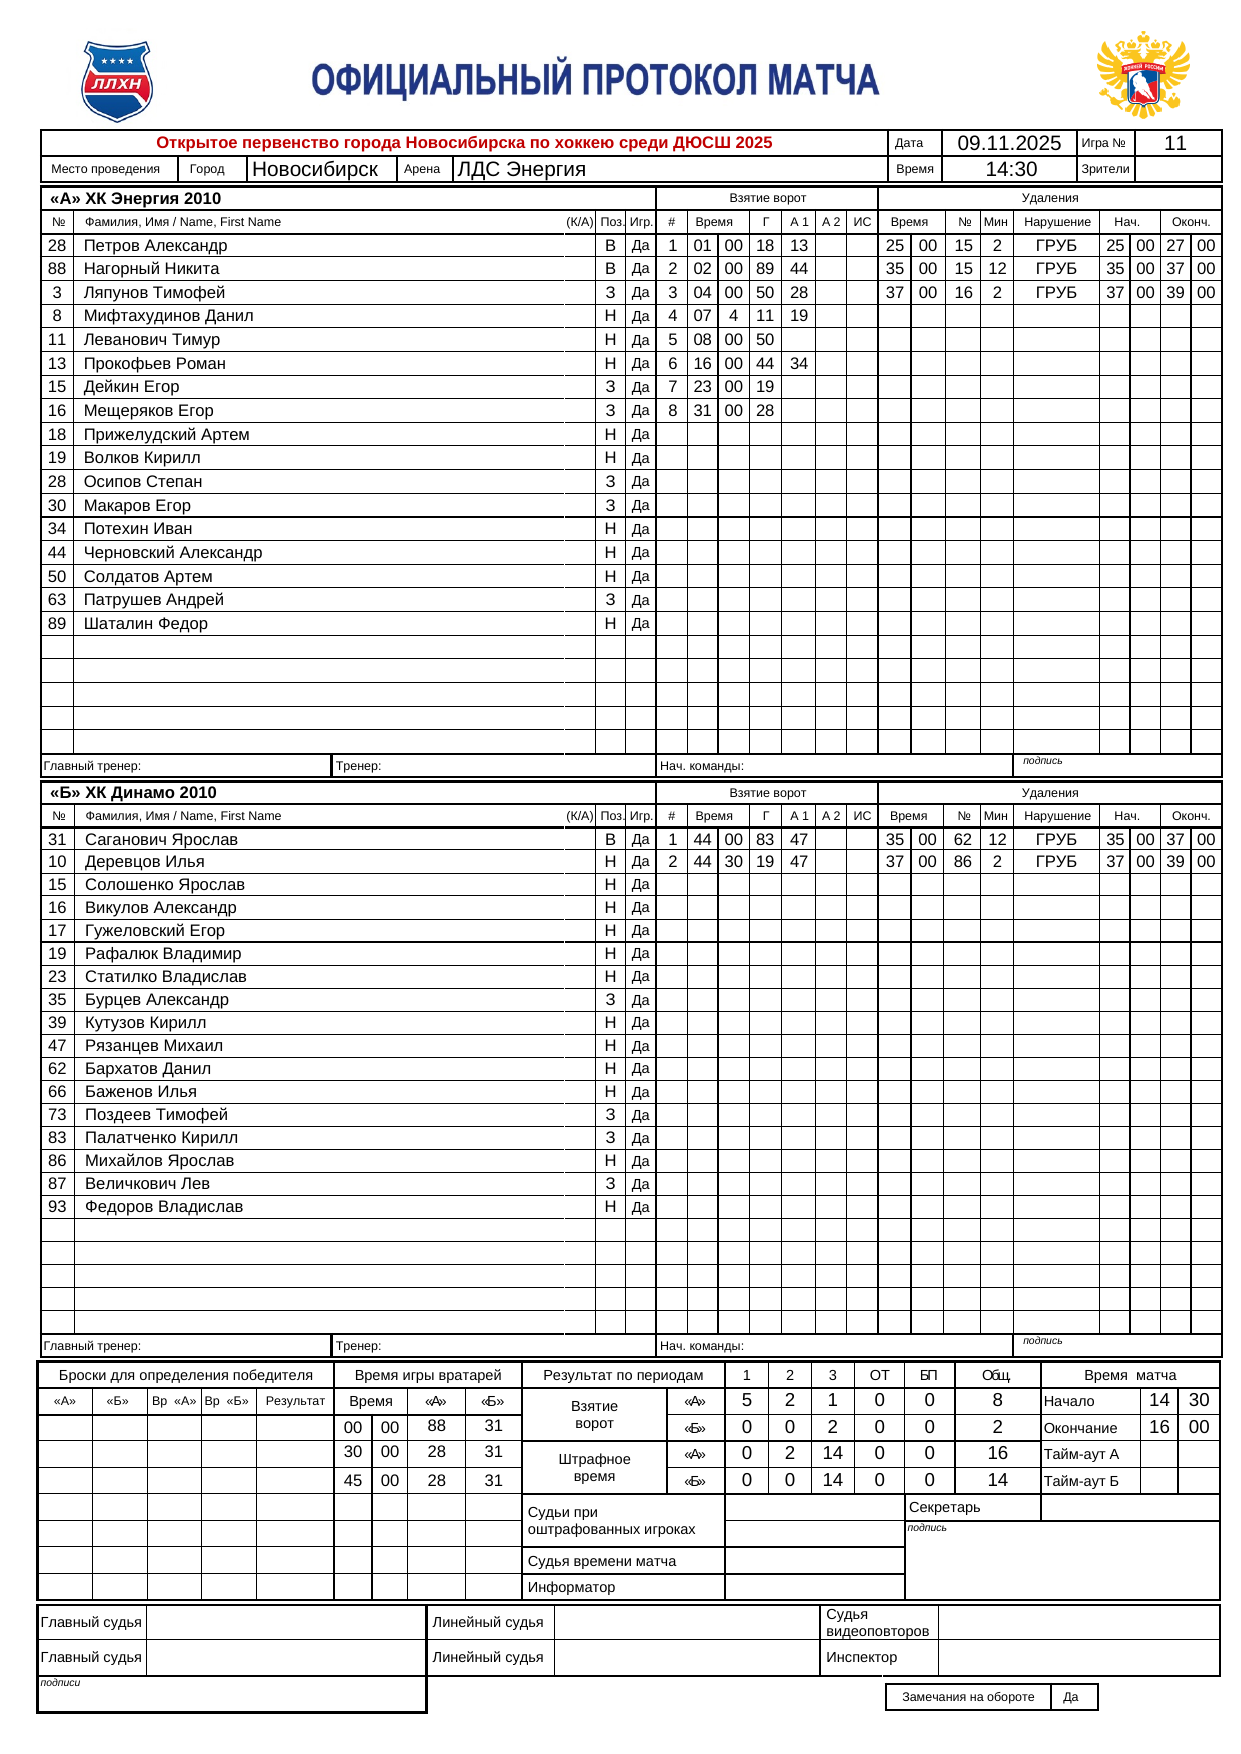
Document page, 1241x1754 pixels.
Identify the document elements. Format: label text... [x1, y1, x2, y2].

table_cell Да [626, 588, 655, 611]
table_cell 0 [726, 1442, 768, 1467]
table_cell 07 [688, 305, 717, 327]
table_cell 39 [1161, 850, 1190, 872]
table_cell Вр «Б» [202, 1389, 256, 1413]
table_cell Инспектор [821, 1640, 938, 1675]
table_cell 2 [981, 281, 1013, 303]
table_cell 00 [719, 399, 749, 422]
table_cell [1161, 659, 1190, 682]
table_cell [946, 494, 980, 516]
table_cell [816, 446, 846, 469]
table_cell [782, 989, 815, 1011]
table_header Да [1052, 1685, 1097, 1709]
table_cell [1014, 565, 1099, 587]
table_cell [847, 1035, 877, 1057]
table_cell [202, 1521, 256, 1546]
table_cell [816, 235, 846, 256]
table_cell [565, 1012, 595, 1033]
table_cell [657, 1288, 687, 1310]
table_cell 28 [750, 399, 781, 422]
table_cell [782, 683, 815, 706]
table_cell 00 [719, 376, 749, 398]
table_cell Н [596, 328, 625, 351]
table_cell 15 [42, 376, 73, 398]
table_cell [466, 1494, 521, 1520]
table_header Дата [889, 131, 941, 155]
table_cell Да [626, 989, 655, 1011]
table_cell [912, 1173, 943, 1195]
table_cell [847, 1081, 877, 1103]
table_cell [466, 1574, 521, 1599]
table_cell [782, 1127, 815, 1149]
table_cell [596, 730, 625, 753]
table_cell [879, 470, 910, 493]
table_cell [1014, 518, 1099, 540]
table_cell [719, 966, 749, 987]
table_cell [1131, 612, 1160, 634]
table_cell [1100, 518, 1129, 540]
table_cell [782, 1104, 815, 1126]
table_cell [42, 1311, 74, 1333]
table_cell Да [626, 966, 655, 987]
table_cell [466, 1521, 521, 1546]
table_cell [74, 683, 564, 706]
table_cell [750, 683, 781, 706]
table_cell [782, 376, 815, 398]
table_cell 8 [956, 1389, 1040, 1413]
table_cell [782, 518, 815, 540]
table_cell 00 [1131, 257, 1160, 280]
table_cell [1161, 966, 1190, 987]
table_cell [1131, 470, 1160, 493]
table_cell 17 [42, 920, 74, 941]
table_cell [912, 376, 945, 398]
table_cell # [657, 805, 687, 826]
table_cell Да [626, 352, 655, 374]
table_cell 45 [335, 1468, 371, 1493]
table_cell [1014, 1081, 1099, 1103]
table_cell Кутузов Кирилл [75, 1012, 564, 1033]
table_cell [912, 1104, 943, 1126]
table_cell Да [626, 376, 655, 398]
table_cell [148, 1574, 201, 1599]
table_cell [879, 1288, 910, 1310]
table_cell [912, 730, 945, 753]
table_cell [750, 1311, 781, 1333]
table_cell [657, 1081, 687, 1103]
table_cell [626, 1242, 655, 1264]
table_cell Прижелудский Артем [74, 423, 564, 445]
table_cell [565, 943, 595, 964]
table_cell [719, 1288, 749, 1310]
table_cell [1014, 1265, 1099, 1287]
table_cell Дейкин Егор [74, 376, 564, 398]
table_cell [816, 1035, 846, 1057]
table_cell [981, 1288, 1013, 1310]
table_cell [847, 850, 877, 872]
table_cell [688, 1127, 717, 1149]
table_cell [981, 494, 1013, 516]
table_cell [912, 470, 945, 493]
table_cell Да [626, 1196, 655, 1218]
table_cell [42, 1242, 74, 1264]
table_cell [944, 1173, 980, 1195]
table_cell Мин [981, 805, 1013, 826]
table_cell [750, 920, 781, 941]
table_cell [657, 1127, 687, 1149]
table_cell Н [596, 920, 625, 941]
table_cell [750, 1127, 781, 1149]
table_cell [816, 896, 846, 918]
table_cell 16 [946, 281, 980, 303]
table_cell Н [596, 446, 625, 469]
table_cell [1100, 1104, 1129, 1126]
table_cell [912, 1058, 943, 1079]
table_cell [879, 305, 910, 327]
table_cell Линейный судья [428, 1640, 554, 1675]
table_cell [847, 1265, 877, 1287]
table_cell [1161, 376, 1190, 398]
table_cell 30 [719, 850, 749, 872]
table_cell [657, 423, 687, 445]
table_cell [847, 1173, 877, 1195]
table_cell [596, 1311, 625, 1333]
table_cell [1161, 565, 1190, 587]
table_cell [750, 659, 781, 682]
table_cell 00 [719, 829, 749, 849]
table_cell [657, 612, 687, 634]
table_cell [202, 1441, 256, 1467]
table_cell [596, 1288, 625, 1310]
table_cell [1100, 1219, 1129, 1241]
table_cell [688, 730, 717, 753]
table_cell [981, 707, 1013, 729]
table_cell [912, 1127, 943, 1149]
table_cell 25 [1100, 235, 1129, 256]
table_cell [1161, 989, 1190, 1011]
table_cell [257, 1468, 333, 1493]
table_cell Бурцев Александр [75, 989, 564, 1011]
table_cell [565, 1219, 595, 1241]
table_cell [1192, 920, 1221, 941]
table_cell [883, 1677, 1220, 1681]
table_cell [565, 541, 595, 564]
table_cell [912, 920, 943, 941]
table_cell Да [626, 541, 655, 564]
table_cell «А» [408, 1389, 465, 1413]
table_cell [879, 874, 910, 895]
table_cell [1161, 707, 1190, 729]
table_cell [981, 730, 1013, 753]
table_cell 00 [912, 281, 945, 303]
table_cell [912, 966, 943, 987]
table_cell [782, 423, 815, 445]
table_cell [946, 376, 980, 398]
table_cell [1141, 1468, 1177, 1493]
table_cell Н [596, 612, 625, 634]
table_cell Да [626, 494, 655, 516]
table_cell 35 [879, 257, 910, 280]
table_cell [1100, 588, 1129, 611]
table_cell [565, 874, 595, 895]
table_cell 47 [782, 829, 815, 849]
table_cell [879, 1219, 910, 1241]
table_cell 5 [657, 328, 687, 351]
table_cell 14 [1141, 1389, 1177, 1413]
table_cell [879, 659, 910, 682]
table_cell [847, 989, 877, 1011]
table_cell ГРУБ [1014, 829, 1099, 849]
table_cell [1014, 1173, 1099, 1195]
table_cell [1100, 1012, 1129, 1033]
table_cell [1131, 423, 1160, 445]
table_cell [39, 1574, 92, 1599]
table_cell [1161, 920, 1190, 941]
table_cell 0 [905, 1468, 954, 1493]
table_cell 14:30 [943, 157, 1076, 181]
table_cell Н [596, 850, 625, 872]
table_cell [1192, 328, 1221, 351]
table_cell [42, 707, 73, 729]
table_cell 18 [750, 235, 781, 256]
table_cell [565, 1058, 595, 1079]
table_cell [1131, 494, 1160, 516]
table_cell [1014, 683, 1099, 706]
table_cell [466, 1547, 521, 1573]
table_cell [944, 1035, 980, 1057]
table_cell [847, 446, 877, 469]
table_cell Да [626, 565, 655, 587]
table_cell 16 [42, 896, 74, 918]
table_cell [257, 1574, 333, 1599]
table_cell 08 [688, 328, 717, 351]
table_cell [944, 966, 980, 987]
table_cell [1161, 399, 1190, 422]
table_cell [565, 612, 595, 634]
table_cell Информатор [523, 1575, 724, 1599]
table_cell [750, 874, 781, 895]
table_cell 31 [466, 1441, 521, 1467]
table_cell Рафалюк Владимир [75, 943, 564, 964]
table_cell Нач. [1100, 211, 1160, 233]
table_cell В [596, 235, 625, 256]
table_cell 00 [335, 1416, 371, 1440]
table_cell [847, 1127, 877, 1149]
table_cell [912, 1219, 943, 1241]
table_cell В [596, 257, 625, 280]
table_cell 62 [944, 829, 980, 849]
table_cell [257, 1547, 333, 1573]
table_cell [42, 636, 73, 658]
table_cell [202, 1416, 256, 1440]
table_cell [1131, 1058, 1160, 1079]
table_cell [816, 850, 846, 872]
table_cell Н [596, 518, 625, 540]
table_cell [1161, 305, 1190, 327]
table_cell [688, 446, 717, 469]
table_cell [688, 423, 717, 445]
table_cell Окончание [1042, 1415, 1140, 1440]
table_cell Да [626, 328, 655, 351]
table_cell [1131, 1242, 1160, 1264]
table_cell [1014, 1242, 1099, 1264]
table_cell [981, 399, 1013, 422]
table_cell 2 [769, 1442, 811, 1467]
table_cell Поз. [596, 211, 625, 233]
table_cell 13 [42, 352, 73, 374]
table_cell [816, 328, 846, 351]
table_cell [1131, 1196, 1160, 1218]
table_cell 10 [42, 850, 74, 872]
table_cell Мещеряков Егор [74, 399, 564, 422]
table_cell [1192, 1035, 1221, 1057]
table_cell [688, 518, 717, 540]
table_cell [719, 707, 749, 729]
table_cell [565, 1196, 595, 1218]
table_cell [75, 1242, 564, 1264]
table_cell [879, 612, 910, 634]
table_cell [1161, 896, 1190, 918]
table_cell [75, 1219, 564, 1241]
table_cell [1192, 1150, 1221, 1172]
table_cell [750, 707, 781, 729]
table_cell 00 [912, 829, 943, 849]
table_cell [912, 1081, 943, 1103]
table_cell [202, 1468, 256, 1493]
table_cell [981, 541, 1013, 564]
table_cell [1161, 518, 1190, 540]
table_cell Н [596, 352, 625, 374]
table_cell 2 [769, 1389, 811, 1413]
table_cell [74, 707, 564, 729]
table_cell 00 [912, 850, 943, 872]
table_cell 44 [688, 829, 717, 849]
table_cell [944, 1265, 980, 1287]
table_cell # [657, 211, 687, 233]
table_cell [816, 1081, 846, 1103]
table_cell 11 [750, 305, 781, 327]
table_cell подписи [39, 1677, 425, 1711]
table_cell [257, 1494, 333, 1520]
table_cell [565, 1035, 595, 1057]
table_cell Нач. [1100, 805, 1160, 826]
table_cell [1014, 399, 1099, 422]
table_cell 15 [42, 874, 74, 895]
table_cell Статилко Владислав [75, 966, 564, 987]
table_cell подпись [906, 1522, 1219, 1599]
table_cell [879, 707, 910, 729]
table_cell [782, 1311, 815, 1333]
table_cell [816, 1288, 846, 1310]
table_cell [816, 1127, 846, 1149]
table_header «Б» ХК Динамо 2010 [42, 783, 655, 803]
table_cell [750, 1288, 781, 1310]
table_cell 0 [905, 1415, 954, 1440]
table_cell [1192, 874, 1221, 895]
table_cell [719, 470, 749, 493]
table_cell [1131, 966, 1160, 987]
table_cell [42, 1265, 74, 1287]
table_cell [816, 920, 846, 941]
table_cell [782, 1058, 815, 1079]
table_cell [1014, 494, 1099, 516]
table_cell [816, 707, 846, 729]
table_cell А 1 [782, 805, 815, 826]
table_cell Время [335, 1389, 407, 1413]
table_cell [719, 1265, 749, 1287]
table_cell Тайм-аут А [1042, 1441, 1140, 1467]
table_cell [719, 1104, 749, 1126]
table_cell [1161, 1081, 1190, 1103]
table_cell [912, 1265, 943, 1287]
table_cell 12 [981, 257, 1013, 280]
table_cell [816, 1173, 846, 1195]
table_cell 19 [782, 305, 815, 327]
table_cell [816, 659, 846, 682]
table_cell [688, 1058, 717, 1079]
table_cell [657, 588, 687, 611]
table_cell [74, 659, 564, 682]
table_cell [39, 1547, 92, 1573]
table_cell [1161, 352, 1190, 374]
table_cell ИС [847, 211, 877, 233]
table_cell [257, 1441, 333, 1467]
table_cell [981, 659, 1013, 682]
table_cell 18 [42, 423, 73, 445]
table_cell [816, 399, 846, 422]
table_cell [912, 588, 945, 611]
table_cell Н [596, 1058, 625, 1079]
table_cell [565, 588, 595, 611]
table_cell [657, 1035, 687, 1057]
table_cell [565, 565, 595, 587]
table_cell [719, 1311, 749, 1333]
table_cell 37 [879, 850, 910, 872]
table_cell [847, 1219, 877, 1241]
table_cell [847, 399, 877, 422]
table_cell [565, 423, 595, 445]
table_cell [719, 1012, 749, 1033]
table_cell [912, 494, 945, 516]
table_cell [912, 612, 945, 634]
table_cell [879, 565, 910, 587]
table_cell 11 [42, 328, 73, 351]
table_cell Арена [398, 157, 452, 181]
table_cell [688, 612, 717, 634]
table_cell [1014, 328, 1099, 351]
table_cell [750, 896, 781, 918]
table_cell [782, 612, 815, 634]
table_cell [565, 896, 595, 918]
table_cell [335, 1574, 371, 1599]
table_cell «А» [39, 1389, 92, 1413]
table_cell 30 [335, 1441, 371, 1467]
table_cell Судьи при оштрафованных игроках [523, 1495, 724, 1546]
table_cell [879, 966, 910, 987]
table_cell [847, 305, 877, 327]
table_cell [912, 541, 945, 564]
table_cell [1161, 541, 1190, 564]
table_cell [847, 1104, 877, 1126]
table_cell [981, 376, 1013, 398]
table_cell ГРУБ [1014, 281, 1099, 303]
table_cell [750, 636, 781, 658]
table_cell [782, 328, 815, 351]
table_cell 39 [42, 1012, 74, 1033]
table_cell Величкович Лев [75, 1173, 564, 1195]
table_cell [750, 730, 781, 753]
table_cell [946, 659, 980, 682]
table_cell [912, 683, 945, 706]
table_cell [879, 352, 910, 374]
table_cell [596, 707, 625, 729]
table_cell Да [626, 518, 655, 540]
table_cell Да [626, 896, 655, 918]
table_cell [816, 565, 846, 587]
table_cell [981, 1219, 1013, 1241]
table_cell [750, 966, 781, 987]
table_cell Г [750, 805, 781, 826]
table_cell [688, 588, 717, 611]
table_cell [981, 1035, 1013, 1057]
table_cell 93 [42, 1196, 74, 1218]
table_cell Потехин Иван [74, 518, 564, 540]
table_cell [1014, 588, 1099, 611]
table_cell [148, 1441, 201, 1467]
table_cell [555, 1606, 819, 1639]
table_cell [1100, 659, 1129, 682]
table_cell [657, 943, 687, 964]
table_cell [1192, 1196, 1221, 1218]
table_cell [719, 1242, 749, 1264]
table_cell [657, 1104, 687, 1126]
table_cell 37 [1161, 257, 1190, 280]
table_cell [565, 1242, 595, 1264]
table_cell [981, 470, 1013, 493]
table_cell [1161, 328, 1190, 351]
table_cell [981, 943, 1013, 964]
table_cell [1100, 1311, 1129, 1333]
table_cell [981, 1265, 1013, 1287]
table_cell 5 [726, 1389, 768, 1413]
table_cell [657, 989, 687, 1011]
table_cell [688, 1288, 717, 1310]
table_cell 2 [981, 850, 1013, 872]
table_cell З [596, 376, 625, 398]
table_cell [981, 1150, 1013, 1172]
table_cell [1014, 352, 1099, 374]
table_cell [147, 1640, 425, 1675]
table_cell (К/А) [565, 805, 595, 826]
table_cell [565, 470, 595, 493]
table_header 1 [726, 1363, 768, 1387]
table_cell 00 [1179, 1415, 1219, 1440]
table_cell 0 [855, 1442, 904, 1467]
table_cell [912, 636, 945, 658]
table_cell [565, 352, 595, 374]
table_cell [750, 989, 781, 1011]
table_cell [1100, 989, 1129, 1011]
table_cell 00 [719, 281, 749, 303]
table_cell 34 [42, 518, 73, 540]
table_cell [879, 423, 910, 445]
table_cell Палатченко Кирилл [75, 1127, 564, 1149]
table_cell [719, 588, 749, 611]
table_cell [1192, 494, 1221, 516]
table_cell 00 [912, 235, 945, 256]
table_cell Да [626, 920, 655, 941]
table_cell [565, 966, 595, 987]
table_cell [1192, 446, 1221, 469]
table_cell [719, 730, 749, 753]
table_header Взятие ворот [657, 188, 877, 209]
table_cell [1192, 470, 1221, 493]
table_cell Тренер: [333, 1335, 655, 1356]
table_cell [726, 1521, 904, 1546]
table_cell 35 [1100, 829, 1129, 849]
table_cell [565, 1127, 595, 1149]
table_cell Солошенко Ярослав [75, 874, 564, 895]
table_cell [1192, 1012, 1221, 1033]
table_cell З [596, 1104, 625, 1126]
table_cell [847, 829, 877, 849]
table_cell [944, 1104, 980, 1126]
table_cell [750, 1265, 781, 1287]
table_cell [657, 518, 687, 540]
table_cell [688, 565, 717, 587]
table_cell [750, 1173, 781, 1195]
table_cell [657, 1150, 687, 1172]
table_cell 37 [1100, 281, 1129, 303]
table_cell [657, 541, 687, 564]
table_cell Время [688, 211, 749, 233]
table_cell [847, 565, 877, 587]
table_cell [1131, 1311, 1160, 1333]
table_cell Да [626, 943, 655, 964]
table_cell [1131, 730, 1160, 753]
table_cell [1161, 588, 1190, 611]
table_cell [847, 541, 877, 564]
table_cell [335, 1494, 371, 1520]
table_cell 25 [879, 235, 910, 256]
table_cell [257, 1416, 333, 1440]
table_cell Нарушение [1014, 211, 1099, 233]
table_cell [565, 683, 595, 706]
table_cell [1131, 989, 1160, 1011]
table_cell [816, 989, 846, 1011]
table_cell [782, 1173, 815, 1195]
table_cell Осипов Степан [74, 470, 564, 493]
table_cell [847, 352, 877, 374]
table_cell [879, 541, 910, 564]
table_cell [944, 1012, 980, 1033]
table_cell Время [688, 805, 749, 826]
table_cell [726, 1495, 904, 1520]
table_cell (К/А) [565, 211, 595, 233]
table_cell [782, 707, 815, 729]
table_cell [847, 470, 877, 493]
table_cell [688, 1173, 717, 1195]
table_cell Петров Александр [74, 235, 564, 256]
table_cell [719, 1127, 749, 1149]
table_cell [719, 494, 749, 516]
table_cell [1014, 541, 1099, 564]
table_cell [879, 1196, 910, 1218]
table_cell [1161, 1219, 1190, 1241]
table_cell [565, 1104, 595, 1126]
table_cell [981, 966, 1013, 987]
table_cell [816, 612, 846, 634]
table_cell № [42, 211, 73, 233]
table_cell [1192, 1104, 1221, 1126]
table_cell [946, 446, 980, 469]
table_cell 0 [855, 1415, 904, 1440]
table_cell [782, 470, 815, 493]
table_cell [657, 920, 687, 941]
table_cell [816, 829, 846, 849]
table_cell Да [626, 446, 655, 469]
table_cell [147, 1606, 425, 1639]
table_cell [981, 1081, 1013, 1103]
table_cell [719, 612, 749, 634]
table_cell [944, 943, 980, 964]
table_cell [946, 470, 980, 493]
table_cell Нач. команды: [657, 1335, 1012, 1356]
table_cell [1161, 612, 1190, 634]
table_cell [1192, 1219, 1221, 1241]
table_cell [1042, 1495, 1219, 1520]
table_cell [1100, 874, 1129, 895]
table_cell 35 [879, 829, 910, 849]
table_cell [944, 1127, 980, 1149]
table_cell [847, 707, 877, 729]
table_cell [42, 1288, 74, 1310]
table_cell [1192, 541, 1221, 564]
table_cell Леванович Тимур [74, 328, 564, 351]
table_cell З [596, 1127, 625, 1149]
table_cell [816, 470, 846, 493]
table_cell [782, 1012, 815, 1033]
table_cell [565, 446, 595, 469]
table_cell [782, 1081, 815, 1103]
table_cell [912, 423, 945, 445]
table_cell 31 [42, 829, 74, 849]
table_header Взятие ворот [657, 783, 877, 803]
table_cell [428, 1677, 882, 1711]
table_cell 2 [812, 1415, 854, 1440]
table_cell 00 [1131, 850, 1160, 872]
table_cell 50 [750, 328, 781, 351]
table_cell [565, 518, 595, 540]
table_cell [1161, 1288, 1190, 1310]
table_cell Штрафное время [523, 1442, 666, 1493]
table_cell [688, 1311, 717, 1333]
table_cell 0 [855, 1468, 904, 1493]
table_cell Н [596, 966, 625, 987]
table_cell [688, 541, 717, 564]
table_header Броски для определения победителя [39, 1363, 333, 1387]
table_cell [1192, 1081, 1221, 1103]
table_cell [93, 1574, 147, 1599]
table_cell [657, 1311, 687, 1333]
table_cell [750, 446, 781, 469]
table_cell 1 [657, 829, 687, 849]
table_cell [1161, 423, 1190, 445]
table_cell 34 [782, 352, 815, 374]
table_cell [657, 730, 687, 753]
table_cell [148, 1468, 201, 1493]
table_cell [1161, 636, 1190, 658]
table_cell [657, 494, 687, 516]
table_cell [750, 565, 781, 587]
table_cell [42, 659, 73, 682]
table_cell 14 [812, 1468, 854, 1493]
table_cell [816, 1150, 846, 1172]
table_cell [750, 1242, 781, 1264]
table_cell 16 [42, 399, 73, 422]
table_cell [981, 1173, 1013, 1195]
table_cell [782, 874, 815, 895]
table_cell [879, 896, 910, 918]
table_cell [816, 423, 846, 445]
table_cell [944, 989, 980, 1011]
table_cell [1014, 1035, 1099, 1057]
table_cell Нарушение [1014, 805, 1099, 826]
table_cell [93, 1547, 147, 1573]
table_cell Время [889, 157, 941, 181]
table_cell [1014, 730, 1099, 753]
table_cell [782, 541, 815, 564]
table_cell [750, 943, 781, 964]
table_header Удаления [879, 783, 1221, 803]
table_cell [373, 1547, 407, 1573]
table_cell [688, 1035, 717, 1057]
table_cell [565, 281, 595, 303]
table_cell 0 [769, 1468, 811, 1493]
table_cell [912, 399, 945, 422]
table_cell Время [879, 805, 943, 826]
table_cell [657, 1173, 687, 1195]
table_cell [688, 874, 717, 895]
table_cell 28 [42, 470, 73, 493]
table_cell 01 [688, 235, 717, 256]
table_cell [1014, 1288, 1099, 1310]
table_cell [1014, 1196, 1099, 1218]
table_cell [816, 874, 846, 895]
table_cell [657, 874, 687, 895]
table_cell Н [596, 1012, 625, 1033]
table_cell [719, 1173, 749, 1195]
table_cell Н [596, 423, 625, 445]
table_cell 4 [657, 305, 687, 327]
table_cell [944, 1081, 980, 1103]
table_cell Патрушев Андрей [74, 588, 564, 611]
table_cell [1131, 1265, 1160, 1287]
table_cell [93, 1521, 147, 1546]
table_cell [719, 518, 749, 540]
table_cell 00 [912, 257, 945, 280]
table_cell 23 [688, 376, 717, 398]
table_cell [912, 328, 945, 351]
table_cell [1100, 966, 1129, 987]
table_cell [879, 1150, 910, 1172]
table_cell [879, 1173, 910, 1195]
table_cell 28 [408, 1468, 465, 1493]
table_cell [879, 943, 910, 964]
table_cell [847, 1288, 877, 1310]
table_cell [939, 1606, 1219, 1639]
table_cell Нагорный Никита [74, 257, 564, 280]
table_cell 7 [657, 376, 687, 398]
table_cell 00 [1192, 829, 1221, 849]
table_cell [847, 943, 877, 964]
table_cell [750, 423, 781, 445]
table_cell [1100, 399, 1129, 422]
table_cell Мифтахудинов Данил [74, 305, 564, 327]
table_cell [1161, 494, 1190, 516]
table_cell [688, 1081, 717, 1103]
table_cell З [596, 1173, 625, 1195]
table_cell [944, 920, 980, 941]
table_cell [93, 1468, 147, 1493]
table_cell [912, 518, 945, 540]
table_cell [565, 305, 595, 327]
table_cell Саганович Ярослав [75, 829, 564, 849]
table_cell [782, 588, 815, 611]
table_cell [981, 920, 1013, 941]
table_cell [1014, 1058, 1099, 1079]
table_cell [1131, 541, 1160, 564]
table_cell А 1 [782, 211, 815, 233]
table_cell 0 [769, 1415, 811, 1440]
table_cell Да [626, 281, 655, 303]
table_cell [946, 565, 980, 587]
table_cell [657, 446, 687, 469]
table_cell [944, 1311, 980, 1333]
table_cell [1192, 612, 1221, 634]
table_cell 62 [42, 1058, 74, 1079]
table_cell [719, 1081, 749, 1103]
table_cell [1192, 943, 1221, 964]
table_cell [750, 518, 781, 540]
table_cell [202, 1547, 256, 1573]
table_cell [1100, 1288, 1129, 1310]
table_cell [1131, 376, 1160, 398]
table_cell [688, 1150, 717, 1172]
table_cell 0 [726, 1415, 768, 1440]
table_cell [912, 874, 943, 895]
table_cell [816, 588, 846, 611]
table_cell [565, 850, 595, 872]
table_cell [75, 1288, 564, 1310]
table_cell [1100, 896, 1129, 918]
table_cell [981, 683, 1013, 706]
table_cell [847, 235, 877, 256]
table_cell [879, 1035, 910, 1057]
table_cell [688, 896, 717, 918]
table_header 3 [812, 1363, 854, 1387]
table_cell Поздеев Тимофей [75, 1104, 564, 1126]
table_cell [816, 966, 846, 987]
table_cell [816, 1058, 846, 1079]
table_cell [981, 565, 1013, 587]
table_cell [688, 966, 717, 987]
table_cell Н [596, 1196, 625, 1218]
table_cell [981, 1127, 1013, 1149]
table_cell [750, 1012, 781, 1033]
table_cell [726, 1575, 904, 1599]
table_cell Н [596, 1035, 625, 1057]
table_cell Н [596, 1081, 625, 1103]
table_cell [719, 423, 749, 445]
table_cell [847, 423, 877, 445]
table_cell 44 [688, 850, 717, 872]
table_cell [148, 1416, 201, 1440]
table_cell 73 [42, 1104, 74, 1126]
table_cell [626, 1288, 655, 1310]
table_cell [816, 1265, 846, 1287]
table_cell [847, 896, 877, 918]
table_cell [148, 1494, 201, 1520]
table_cell [1100, 920, 1129, 941]
table_cell [981, 1058, 1013, 1079]
table_cell [1192, 399, 1221, 422]
table_cell [946, 423, 980, 445]
table_cell Викулов Александр [75, 896, 564, 918]
table_cell Да [626, 1035, 655, 1057]
table_cell [1100, 446, 1129, 469]
table_cell [1161, 1311, 1190, 1333]
table_cell [335, 1547, 371, 1573]
table_cell [565, 659, 595, 682]
table_cell 63 [42, 588, 73, 611]
table_cell [782, 1150, 815, 1172]
table_cell [879, 588, 910, 611]
table_cell 83 [750, 829, 781, 849]
table_cell [1131, 659, 1160, 682]
table_cell [782, 943, 815, 964]
table_cell 47 [782, 850, 815, 872]
table_cell 00 [373, 1416, 407, 1440]
table_cell [879, 683, 910, 706]
table_cell 16 [1141, 1415, 1177, 1440]
table_cell Тренер: [333, 755, 655, 776]
table_cell Прокофьев Роман [74, 352, 564, 374]
table_cell [39, 1521, 92, 1546]
table_cell [912, 1150, 943, 1172]
table_cell [719, 896, 749, 918]
table_cell [782, 966, 815, 987]
table_cell [816, 683, 846, 706]
table_cell ГРУБ [1014, 257, 1099, 280]
table_cell Да [626, 423, 655, 445]
table_cell [1014, 896, 1099, 918]
table_cell [879, 1058, 910, 1079]
table_cell [1100, 494, 1129, 516]
table_cell [75, 1265, 564, 1287]
table_cell Да [626, 1127, 655, 1149]
table_cell [1192, 423, 1221, 445]
table_cell [1161, 683, 1190, 706]
table_cell [1131, 518, 1160, 540]
table_cell Бархатов Данил [75, 1058, 564, 1079]
table_cell З [596, 281, 625, 303]
table_cell [1100, 305, 1129, 327]
table_cell [879, 376, 910, 398]
table_cell 28 [782, 281, 815, 303]
table_cell [1100, 565, 1129, 587]
table_cell 04 [688, 281, 717, 303]
table_cell [1131, 943, 1160, 964]
table_cell Волков Кирилл [74, 446, 564, 469]
table_cell [847, 920, 877, 941]
table_cell [981, 305, 1013, 327]
table_cell 44 [782, 257, 815, 280]
table_cell Да [626, 1012, 655, 1033]
table_cell [1014, 446, 1099, 469]
table_cell [1014, 966, 1099, 987]
table_cell [1014, 1219, 1099, 1241]
table_cell [565, 920, 595, 941]
table_cell № [944, 805, 980, 826]
table_cell [1100, 1150, 1129, 1172]
table_cell подпись [1014, 755, 1221, 776]
table_cell 47 [42, 1035, 74, 1057]
table_cell [750, 1058, 781, 1079]
table_cell [981, 518, 1013, 540]
table_cell [981, 423, 1013, 445]
table_cell 15 [946, 257, 980, 280]
table_cell [847, 1242, 877, 1264]
table_cell [596, 659, 625, 682]
table_cell Главный тренер: [42, 1335, 330, 1356]
table_cell Взятие ворот [523, 1389, 666, 1440]
table_cell [1100, 636, 1129, 658]
table_cell [335, 1521, 371, 1546]
table_cell [1131, 896, 1160, 918]
table_cell [816, 1311, 846, 1333]
table_cell [1141, 1441, 1177, 1467]
table_cell [39, 1441, 92, 1467]
table_cell [847, 328, 877, 351]
table_cell [688, 920, 717, 941]
table_cell 86 [944, 850, 980, 872]
table_cell Да [626, 399, 655, 422]
table_cell [782, 1219, 815, 1241]
table_cell [1192, 588, 1221, 611]
table_cell [847, 659, 877, 682]
table_cell 31 [688, 399, 717, 422]
table_cell Место проведения [42, 157, 177, 181]
table_cell «А» [668, 1389, 724, 1413]
table_cell [879, 446, 910, 469]
table_cell [657, 565, 687, 587]
table_cell 87 [42, 1173, 74, 1195]
table_cell [847, 1196, 877, 1218]
table_cell Зрители [1078, 157, 1134, 181]
table_cell [596, 1242, 625, 1264]
table_cell [782, 920, 815, 941]
table_cell [1100, 943, 1129, 964]
table_header 2 [769, 1363, 811, 1387]
table_cell [879, 399, 910, 422]
table_cell [688, 943, 717, 964]
table_cell Н [596, 896, 625, 918]
table_cell [657, 683, 687, 706]
table_cell 3 [42, 281, 73, 303]
table_cell [1131, 1081, 1160, 1103]
table_cell [1192, 352, 1221, 374]
table_cell [944, 1058, 980, 1079]
table_cell Оконч. [1161, 211, 1221, 233]
table_cell [555, 1640, 819, 1675]
table_cell 8 [657, 399, 687, 422]
table_header Время матча [1042, 1363, 1219, 1387]
table_cell [565, 235, 595, 256]
table_cell [946, 541, 980, 564]
table_cell ИС [847, 805, 877, 826]
table_cell [879, 1104, 910, 1126]
table_cell [1161, 1104, 1190, 1126]
table_cell [1192, 966, 1221, 987]
table_cell 88 [408, 1416, 465, 1440]
table_cell [946, 588, 980, 611]
table_cell [42, 683, 73, 706]
table_cell [944, 1288, 980, 1310]
table_cell [1099, 1682, 1220, 1711]
table_cell Солдатов Артем [74, 565, 564, 587]
table_cell 23 [42, 966, 74, 987]
table_cell [1014, 874, 1099, 895]
table_cell Время [879, 211, 945, 233]
table_cell 19 [42, 943, 74, 964]
table_cell [816, 352, 846, 374]
table_cell [626, 1219, 655, 1241]
table_cell [1131, 352, 1160, 374]
table_cell [626, 659, 655, 682]
table_cell [1131, 636, 1160, 658]
table_cell [1100, 1081, 1129, 1103]
table_cell 00 [719, 352, 749, 374]
table_cell [74, 730, 564, 753]
table_cell [1192, 683, 1221, 706]
table_cell [565, 730, 595, 753]
table_cell 02 [688, 257, 717, 280]
table_cell [1131, 305, 1160, 327]
table_cell [879, 1081, 910, 1103]
table_cell [719, 541, 749, 564]
table_cell 35 [42, 989, 74, 1011]
table_cell 6 [657, 352, 687, 374]
table_cell [912, 352, 945, 374]
table_cell [373, 1521, 407, 1546]
table_cell [1131, 1219, 1160, 1241]
table_cell [657, 636, 687, 658]
table_cell [750, 1196, 781, 1218]
table_cell [981, 612, 1013, 634]
table_cell [1131, 920, 1160, 941]
table_cell 50 [42, 565, 73, 587]
table_cell 19 [750, 376, 781, 398]
table_cell [1192, 518, 1221, 540]
table_cell [719, 920, 749, 941]
table_cell 50 [750, 281, 781, 303]
table_cell [1014, 423, 1099, 445]
table_cell [750, 1219, 781, 1241]
table_cell [1100, 470, 1129, 493]
table_cell [912, 707, 945, 729]
table_cell Да [626, 1150, 655, 1172]
table_cell Н [596, 943, 625, 964]
table_cell [981, 352, 1013, 374]
table_cell [750, 494, 781, 516]
table_cell [912, 1288, 943, 1310]
table_cell 0 [726, 1468, 768, 1493]
table_cell [1100, 352, 1129, 374]
table_cell [782, 494, 815, 516]
table_cell [596, 636, 625, 658]
table_cell [74, 636, 564, 658]
table_cell [816, 1012, 846, 1033]
table_cell [1014, 707, 1099, 729]
table_cell [565, 1311, 595, 1333]
table_cell Новосибирск [248, 157, 396, 181]
table_cell [782, 565, 815, 587]
table_cell [1100, 730, 1129, 753]
table_cell [1192, 636, 1221, 658]
table_cell Н [596, 1150, 625, 1172]
table_cell [879, 518, 910, 540]
table_cell 16 [956, 1442, 1040, 1467]
table_cell Да [626, 829, 655, 849]
table_cell 00 [373, 1441, 407, 1467]
table_cell [816, 376, 846, 398]
table_cell [1192, 896, 1221, 918]
table_cell Рязанцев Михаил [75, 1035, 564, 1057]
table_cell 00 [719, 257, 749, 280]
table_cell [626, 1265, 655, 1287]
table_cell [1161, 470, 1190, 493]
table_cell [912, 305, 945, 327]
table_cell Игр. [626, 211, 655, 233]
table_cell 89 [750, 257, 781, 280]
table_cell [565, 257, 595, 280]
table_cell [1014, 989, 1099, 1011]
table_cell [565, 1150, 595, 1172]
table_cell [750, 1081, 781, 1103]
table_cell [42, 730, 73, 753]
table_cell Да [626, 1081, 655, 1103]
table_cell Да [626, 874, 655, 895]
table_cell [1014, 1104, 1099, 1126]
table_cell З [596, 399, 625, 422]
table_cell [879, 1265, 910, 1287]
table_cell 44 [42, 541, 73, 564]
table_cell [719, 446, 749, 469]
table_cell [1014, 636, 1099, 658]
table_cell [657, 1265, 687, 1287]
table_cell [596, 683, 625, 706]
table_cell [1131, 707, 1160, 729]
table_cell [782, 1196, 815, 1218]
table_cell [148, 1521, 201, 1546]
table_cell Судья времени матча [523, 1548, 724, 1573]
table_cell Да [626, 1058, 655, 1079]
table_cell [879, 730, 910, 753]
table_cell [1192, 730, 1221, 753]
table_cell [565, 1265, 595, 1287]
table_cell Гужеловский Егор [75, 920, 564, 941]
table_cell 14 [812, 1442, 854, 1467]
table_cell 14 [956, 1468, 1040, 1493]
table_header 09.11.2025 [943, 131, 1076, 155]
table_cell 28 [408, 1441, 465, 1467]
table_cell 15 [946, 235, 980, 256]
table_cell 0 [905, 1389, 954, 1413]
table_cell [719, 1035, 749, 1057]
table_cell 00 [719, 328, 749, 351]
table_cell [750, 612, 781, 634]
table_cell [1161, 874, 1190, 895]
table_cell [847, 730, 877, 753]
table_header Время игры вратарей [335, 1363, 521, 1387]
table_cell [626, 1311, 655, 1333]
table_cell [1192, 1265, 1221, 1287]
table_cell 3 [657, 281, 687, 303]
table_header «А» ХК Энергия 2010 [42, 188, 655, 209]
table_cell [847, 683, 877, 706]
table_cell [1131, 328, 1160, 351]
table_cell [946, 399, 980, 422]
table_cell [408, 1521, 465, 1546]
table_cell [75, 1311, 564, 1333]
table_cell [981, 588, 1013, 611]
table_cell [688, 707, 717, 729]
table_cell [946, 612, 980, 634]
table_cell [202, 1494, 256, 1520]
table_cell [946, 352, 980, 374]
table_cell [816, 636, 846, 658]
table_cell [847, 966, 877, 987]
table_cell 00 [373, 1468, 407, 1493]
table_cell [373, 1494, 407, 1520]
table_cell [944, 1150, 980, 1172]
table_cell Да [626, 305, 655, 327]
table_cell [1192, 1288, 1221, 1310]
table_cell Линейный судья [428, 1606, 554, 1639]
table_cell [912, 989, 943, 1011]
table_cell [1100, 541, 1129, 564]
table_cell [1100, 1242, 1129, 1264]
table_cell Судья видеоповторов [821, 1606, 938, 1639]
table_cell [750, 1150, 781, 1172]
table_cell [816, 1104, 846, 1126]
table_cell [782, 1242, 815, 1264]
table_cell [944, 1196, 980, 1218]
table_cell [688, 1012, 717, 1033]
table_cell [981, 989, 1013, 1011]
table_cell [688, 636, 717, 658]
table_cell [719, 1150, 749, 1172]
table_cell [1131, 1173, 1160, 1195]
table_cell Секретарь [906, 1495, 1040, 1520]
table_cell [981, 1311, 1013, 1333]
table_cell [1131, 588, 1160, 611]
table_cell [879, 1012, 910, 1033]
table_cell [1100, 423, 1129, 445]
table_cell Г [750, 211, 781, 233]
table_cell [816, 730, 846, 753]
table_cell 00 [1131, 829, 1160, 849]
table_cell [657, 470, 687, 493]
table_cell Фамилия, Имя / Name, First Name [75, 805, 565, 826]
table_cell [912, 1012, 943, 1033]
table_cell [1014, 612, 1099, 634]
table_cell [565, 399, 595, 422]
table_cell [1014, 376, 1099, 398]
table_cell [657, 1058, 687, 1079]
table_cell [565, 829, 595, 849]
table_cell [782, 446, 815, 469]
table_cell [1161, 1265, 1190, 1287]
table_cell [688, 989, 717, 1011]
table_cell [912, 943, 943, 964]
table_cell [879, 328, 910, 351]
table_cell [946, 707, 980, 729]
table_cell [202, 1574, 256, 1599]
table_cell З [596, 494, 625, 516]
table_cell [688, 659, 717, 682]
table_cell ГРУБ [1014, 235, 1099, 256]
table_cell [816, 281, 846, 303]
table_cell [946, 518, 980, 540]
table_cell [39, 1468, 92, 1493]
table_cell Главный тренер: [42, 755, 330, 776]
table_cell 37 [1100, 850, 1129, 872]
table_cell [688, 1196, 717, 1218]
table_cell 0 [905, 1442, 954, 1467]
picture [5, 28, 1197, 129]
table_cell [981, 1012, 1013, 1033]
table_cell [626, 707, 655, 729]
table_cell Фамилия, Имя / Name, First Name [74, 211, 565, 233]
table_cell [657, 1196, 687, 1218]
table_cell [688, 1219, 717, 1241]
table_cell [816, 1242, 846, 1264]
table_cell 8 [42, 305, 73, 327]
table_cell ЛДС Энергия [454, 157, 887, 181]
table_cell [944, 874, 980, 895]
table_cell [847, 612, 877, 634]
table_cell 2 [981, 235, 1013, 256]
table_cell [626, 636, 655, 658]
table_cell [719, 636, 749, 658]
table_cell [750, 470, 781, 493]
table_cell [782, 1265, 815, 1287]
table_cell Город [179, 157, 246, 181]
table_cell 13 [782, 235, 815, 256]
table_cell [408, 1547, 465, 1573]
table_cell [1161, 446, 1190, 469]
table_cell [1014, 470, 1099, 493]
table_header 11 [1136, 131, 1221, 155]
table_cell [688, 494, 717, 516]
table_cell Да [626, 612, 655, 634]
table_cell [912, 1242, 943, 1264]
table_cell 37 [879, 281, 910, 303]
table_cell [847, 518, 877, 540]
table_cell Главный судья [39, 1606, 146, 1639]
table_cell 31 [466, 1468, 521, 1493]
table_cell [1014, 1150, 1099, 1172]
table_cell 4 [719, 305, 749, 327]
table_cell [1131, 1035, 1160, 1057]
table_cell [981, 1196, 1013, 1218]
table_cell [1161, 943, 1190, 964]
table_cell [912, 1311, 943, 1333]
table_cell [1161, 1035, 1190, 1057]
table_cell [1100, 707, 1129, 729]
table_cell [879, 989, 910, 1011]
table_cell [750, 1035, 781, 1057]
table_cell Начало [1042, 1389, 1140, 1413]
table_cell [946, 683, 980, 706]
table_cell [565, 1288, 595, 1310]
table_cell [688, 470, 717, 493]
table_cell [1136, 157, 1221, 181]
table_header Замечания на обороте [887, 1685, 1050, 1709]
table_cell [1100, 1196, 1129, 1218]
table_cell [1131, 399, 1160, 422]
table_cell Да [626, 850, 655, 872]
table_cell [42, 1219, 74, 1241]
table_cell [847, 874, 877, 895]
table_cell Н [596, 874, 625, 895]
table_cell [1100, 683, 1129, 706]
table_header Общ. [956, 1363, 1040, 1387]
table_cell 44 [750, 352, 781, 374]
table_cell [1192, 305, 1221, 327]
table_cell [847, 1058, 877, 1079]
table_cell [946, 730, 980, 753]
table_cell [879, 1311, 910, 1333]
table_cell Федоров Владислав [75, 1196, 564, 1218]
table_header БП [905, 1363, 954, 1387]
table_cell [847, 257, 877, 280]
table_cell [1014, 1311, 1099, 1333]
table_cell [1131, 565, 1160, 587]
table_cell ГРУБ [1014, 850, 1099, 872]
table_cell [847, 636, 877, 658]
table_cell [816, 1196, 846, 1218]
table_cell [1192, 1242, 1221, 1264]
table_cell [981, 636, 1013, 658]
table_cell [1161, 1058, 1190, 1079]
table_header Игра № [1078, 131, 1134, 155]
table_cell [879, 636, 910, 658]
table_cell [1100, 1058, 1129, 1079]
table_cell 00 [1131, 281, 1160, 303]
table_cell «Б» [668, 1415, 724, 1440]
table_cell [1131, 1150, 1160, 1172]
table_cell [847, 1311, 877, 1333]
table_cell «Б » [466, 1389, 521, 1413]
table_cell Да [626, 470, 655, 493]
table_cell [1131, 1104, 1160, 1126]
table_cell [1161, 730, 1190, 753]
table_cell [912, 896, 943, 918]
table_cell [1161, 1012, 1190, 1033]
table_cell [688, 1242, 717, 1264]
table_cell [879, 1242, 910, 1264]
table_cell [782, 399, 815, 422]
table_cell [39, 1494, 92, 1520]
table_cell 30 [1179, 1389, 1219, 1413]
table_cell [847, 1012, 877, 1033]
table_cell [816, 541, 846, 564]
table_cell [847, 1150, 877, 1172]
table_cell [1192, 989, 1221, 1011]
table_cell 86 [42, 1150, 74, 1172]
table_cell «А» [668, 1442, 724, 1467]
table_header Удаления [879, 188, 1221, 209]
table_cell З [596, 588, 625, 611]
table_cell [148, 1547, 201, 1573]
table_cell [93, 1494, 147, 1520]
table_cell Н [596, 565, 625, 587]
table_cell [847, 588, 877, 611]
table_cell [1161, 1127, 1190, 1149]
table_cell [39, 1416, 92, 1440]
table_cell [719, 943, 749, 964]
table_cell З [596, 470, 625, 493]
table_cell [719, 1058, 749, 1079]
table_cell А 2 [816, 805, 846, 826]
table_cell [1179, 1468, 1219, 1493]
table_cell З [596, 989, 625, 1011]
table_cell Главный судья [39, 1640, 146, 1675]
table_cell [782, 1288, 815, 1310]
table_cell [657, 707, 687, 729]
table_cell [944, 1219, 980, 1241]
table_cell 00 [719, 235, 749, 256]
table_cell 0 [855, 1389, 904, 1413]
table_cell [657, 896, 687, 918]
table_header Открытое первенство города Новосибирска по хоккею среди ДЮСШ 2025 [42, 131, 887, 155]
table_cell [408, 1574, 465, 1599]
table_cell [626, 683, 655, 706]
table_cell [1100, 1265, 1129, 1287]
table_cell [782, 659, 815, 682]
table_cell [1192, 659, 1221, 682]
table_cell [1179, 1441, 1219, 1467]
table_cell 2 [657, 257, 687, 280]
table_cell [912, 565, 945, 587]
table_cell [847, 494, 877, 516]
table_cell [1192, 1058, 1221, 1079]
table_cell [981, 1104, 1013, 1126]
table_cell [1014, 305, 1099, 327]
table_cell 37 [1161, 829, 1190, 849]
table_cell [565, 376, 595, 398]
table_cell 89 [42, 612, 73, 634]
table_cell [750, 1104, 781, 1126]
table_cell [879, 920, 910, 941]
table_cell 39 [1161, 281, 1190, 303]
table_cell [946, 636, 980, 658]
table_cell [1192, 707, 1221, 729]
table_cell [946, 305, 980, 327]
table_cell [981, 1242, 1013, 1264]
table_cell [782, 896, 815, 918]
table_cell [719, 683, 749, 706]
table_cell [93, 1416, 147, 1440]
table_cell Михайлов Ярослав [75, 1150, 564, 1172]
table_cell [565, 989, 595, 1011]
table_cell [657, 1219, 687, 1241]
table_cell Да [626, 257, 655, 280]
table_cell 00 [1192, 281, 1221, 303]
table_cell [879, 494, 910, 516]
table_cell [782, 636, 815, 658]
table_cell [912, 1035, 943, 1057]
table_cell [981, 896, 1013, 918]
table_cell [726, 1548, 904, 1573]
table_cell [688, 1104, 717, 1126]
table_cell подпись [1014, 1335, 1221, 1356]
table_cell [626, 730, 655, 753]
table_cell [912, 446, 945, 469]
table_cell [944, 1242, 980, 1264]
table_cell Поз. [596, 805, 625, 826]
table_cell [1131, 1012, 1160, 1033]
table_cell Черновский Александр [74, 541, 564, 564]
table_cell Оконч. [1161, 805, 1221, 826]
table_cell [719, 874, 749, 895]
table_cell [879, 1127, 910, 1149]
table_cell [1192, 1311, 1221, 1333]
table_cell Результат [257, 1389, 333, 1413]
table_cell [688, 1265, 717, 1287]
table_cell 1 [812, 1389, 854, 1413]
table_cell Да [626, 1104, 655, 1126]
table_cell 2 [956, 1415, 1040, 1440]
table_cell [93, 1441, 147, 1467]
table_cell [1100, 1035, 1129, 1057]
table_cell 27 [1161, 235, 1190, 256]
table_cell Вр «А» [148, 1389, 201, 1413]
table_cell [1131, 683, 1160, 706]
table_cell [596, 1265, 625, 1287]
table_cell Н [596, 305, 625, 327]
table_cell [565, 328, 595, 351]
table_cell 28 [42, 235, 73, 256]
table_cell [657, 1012, 687, 1033]
table_cell Игр. [626, 805, 655, 826]
table_cell [981, 874, 1013, 895]
table_cell А 2 [816, 211, 846, 233]
table_cell 35 [1100, 257, 1129, 280]
table_cell [981, 446, 1013, 469]
table_cell № [42, 805, 74, 826]
table_cell [565, 707, 595, 729]
table_cell [1014, 943, 1099, 964]
table_cell [1192, 1127, 1221, 1149]
table_cell 30 [42, 494, 73, 516]
table_cell [816, 305, 846, 327]
table_cell Нач. команды: [657, 755, 1012, 776]
table_cell [565, 1081, 595, 1103]
table_cell 19 [42, 446, 73, 469]
table_cell 00 [1192, 235, 1221, 256]
table_cell [657, 659, 687, 682]
table_cell [782, 1035, 815, 1057]
table_cell [1192, 565, 1221, 587]
table_cell Тайм-аут Б [1042, 1468, 1140, 1493]
table_cell [981, 328, 1013, 351]
table_cell Макаров Егор [74, 494, 564, 516]
table_cell [657, 1242, 687, 1264]
table_cell [1131, 1127, 1160, 1149]
table_cell [1100, 1173, 1129, 1195]
table_cell Да [626, 235, 655, 256]
table_cell 00 [1131, 235, 1160, 256]
table_cell [1161, 1196, 1190, 1218]
table_cell 66 [42, 1081, 74, 1103]
table_cell 00 [1192, 257, 1221, 280]
table_cell [912, 1196, 943, 1218]
table_cell [1100, 612, 1129, 634]
table_cell [750, 588, 781, 611]
table_cell [1014, 659, 1099, 682]
table_cell [1014, 920, 1099, 941]
table_cell «Б» [93, 1389, 147, 1413]
table_cell [596, 1219, 625, 1241]
table_cell Мин [981, 211, 1013, 233]
table_cell 16 [688, 352, 717, 374]
table_cell [944, 896, 980, 918]
table_cell [816, 518, 846, 540]
table_cell [1192, 376, 1221, 398]
table_cell 00 [1192, 850, 1221, 872]
table_cell 12 [981, 829, 1013, 849]
table_header ОТ [855, 1363, 904, 1387]
table_cell [750, 541, 781, 564]
table_cell Ляпунов Тимофей [74, 281, 564, 303]
table_cell «Б» [668, 1468, 724, 1493]
table_cell [1131, 1288, 1160, 1310]
table_cell [816, 257, 846, 280]
table_cell [782, 730, 815, 753]
table_header Результат по периодам [523, 1363, 724, 1387]
table_cell [1161, 1150, 1190, 1172]
table_cell Деревцов Илья [75, 850, 564, 872]
table_cell [1161, 1242, 1190, 1264]
table_cell [816, 1219, 846, 1241]
table_cell 83 [42, 1127, 74, 1149]
table_cell Да [626, 1173, 655, 1195]
table_cell [1014, 1127, 1099, 1149]
table_cell [847, 281, 877, 303]
table_cell [1100, 1127, 1129, 1149]
table_cell [688, 683, 717, 706]
table_cell Шаталин Федор [74, 612, 564, 634]
table_cell [816, 494, 846, 516]
table_cell [1100, 376, 1129, 398]
table_cell [1014, 1012, 1099, 1033]
table_cell [657, 966, 687, 987]
table_cell [719, 565, 749, 587]
table_cell 1 [657, 235, 687, 256]
table_cell [719, 989, 749, 1011]
table_cell [1131, 446, 1160, 469]
table_cell 88 [42, 257, 73, 280]
table_cell [946, 328, 980, 351]
table_cell В [596, 829, 625, 849]
table_cell [719, 1196, 749, 1218]
table_cell [565, 1173, 595, 1195]
table_cell [719, 659, 749, 682]
table_cell [565, 636, 595, 658]
table_cell [373, 1574, 407, 1599]
table_cell [939, 1640, 1219, 1675]
table_cell [816, 943, 846, 964]
table_cell [1161, 1173, 1190, 1195]
table_cell [847, 376, 877, 398]
table_cell [719, 1219, 749, 1241]
table_cell Н [596, 541, 625, 564]
table_cell [912, 659, 945, 682]
table_cell [1192, 1173, 1221, 1195]
table_cell [1131, 874, 1160, 895]
table_cell 2 [657, 850, 687, 872]
table_cell [565, 494, 595, 516]
table_cell [257, 1521, 333, 1546]
table_cell 19 [750, 850, 781, 872]
table_cell [408, 1494, 465, 1520]
table_cell [1100, 328, 1129, 351]
table_cell Баженов Илья [75, 1081, 564, 1103]
table_cell № [946, 211, 980, 233]
table_cell 31 [466, 1416, 521, 1440]
